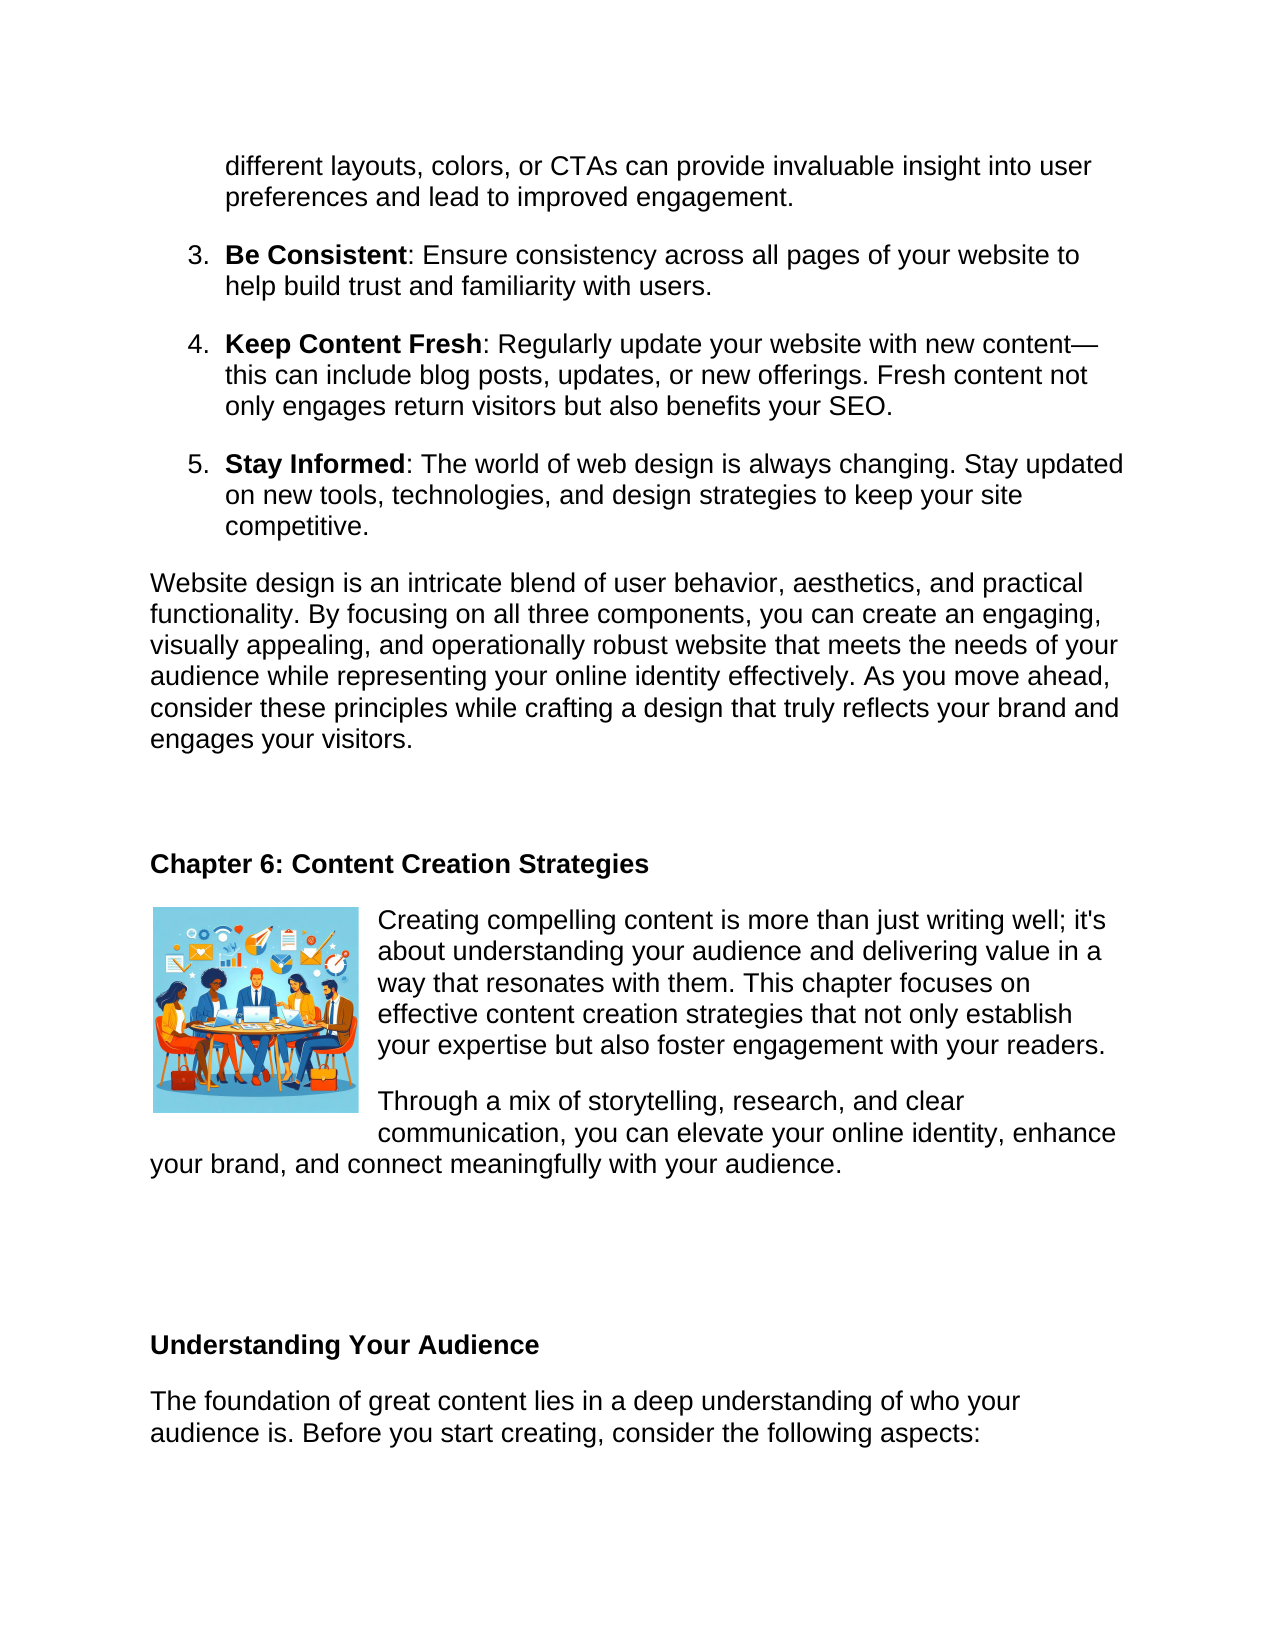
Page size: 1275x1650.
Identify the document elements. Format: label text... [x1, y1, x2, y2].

list Stay Informed: The world of web design is always changing. Stay updated on new tools, technologies, and design strategies to keep your site competitive. [187, 448, 1125, 542]
list Keep Content Fresh: Regularly update your website with new content—this can include blog posts, updates, or new offerings. Fresh content not only engages return visitors but also benefits your SEO. [187, 328, 1125, 448]
subtitle Understanding Your Audience [150, 1329, 1125, 1360]
text The foundation of great content lies in a deep understanding of who your audience is. Before you start creating, consider the following aspects: [150, 1385, 1125, 1448]
subtitle Chapter 6: Content Creation Strategies [150, 848, 1125, 879]
text Website design is an intricate blend of user behavior, aesthetics, and practical functionality. By focusing on all three components, you can create an engaging, visually appealing, and operationally robust website that meets the needs of your audience while representing your online identity effectively. As you move ahead, consider these principles while crafting a design that truly reflects your brand and engages your visitors. [150, 567, 1125, 754]
list Be Consistent: Ensure consistency across all pages of your website to help build trust and familiarity with users. [187, 239, 1125, 328]
picture [153, 907, 359, 1113]
text Creating compelling content is more than just writing well; it's about understanding your audience and delivering value in a way that resonates with them. This chapter focuses on effective content creation strategies that not only establish your expertise but also foster engagement with your readers. [150, 904, 1125, 1060]
list different layouts, colors, or CTAs can provide invaluable insight into user preferences and lead to improved engagement. [187, 150, 1125, 239]
text Through a mix of storytelling, research, and clear communication, you can elevate your online identity, enhance your brand, and connect meaningfully with your audience. [150, 1085, 1125, 1179]
